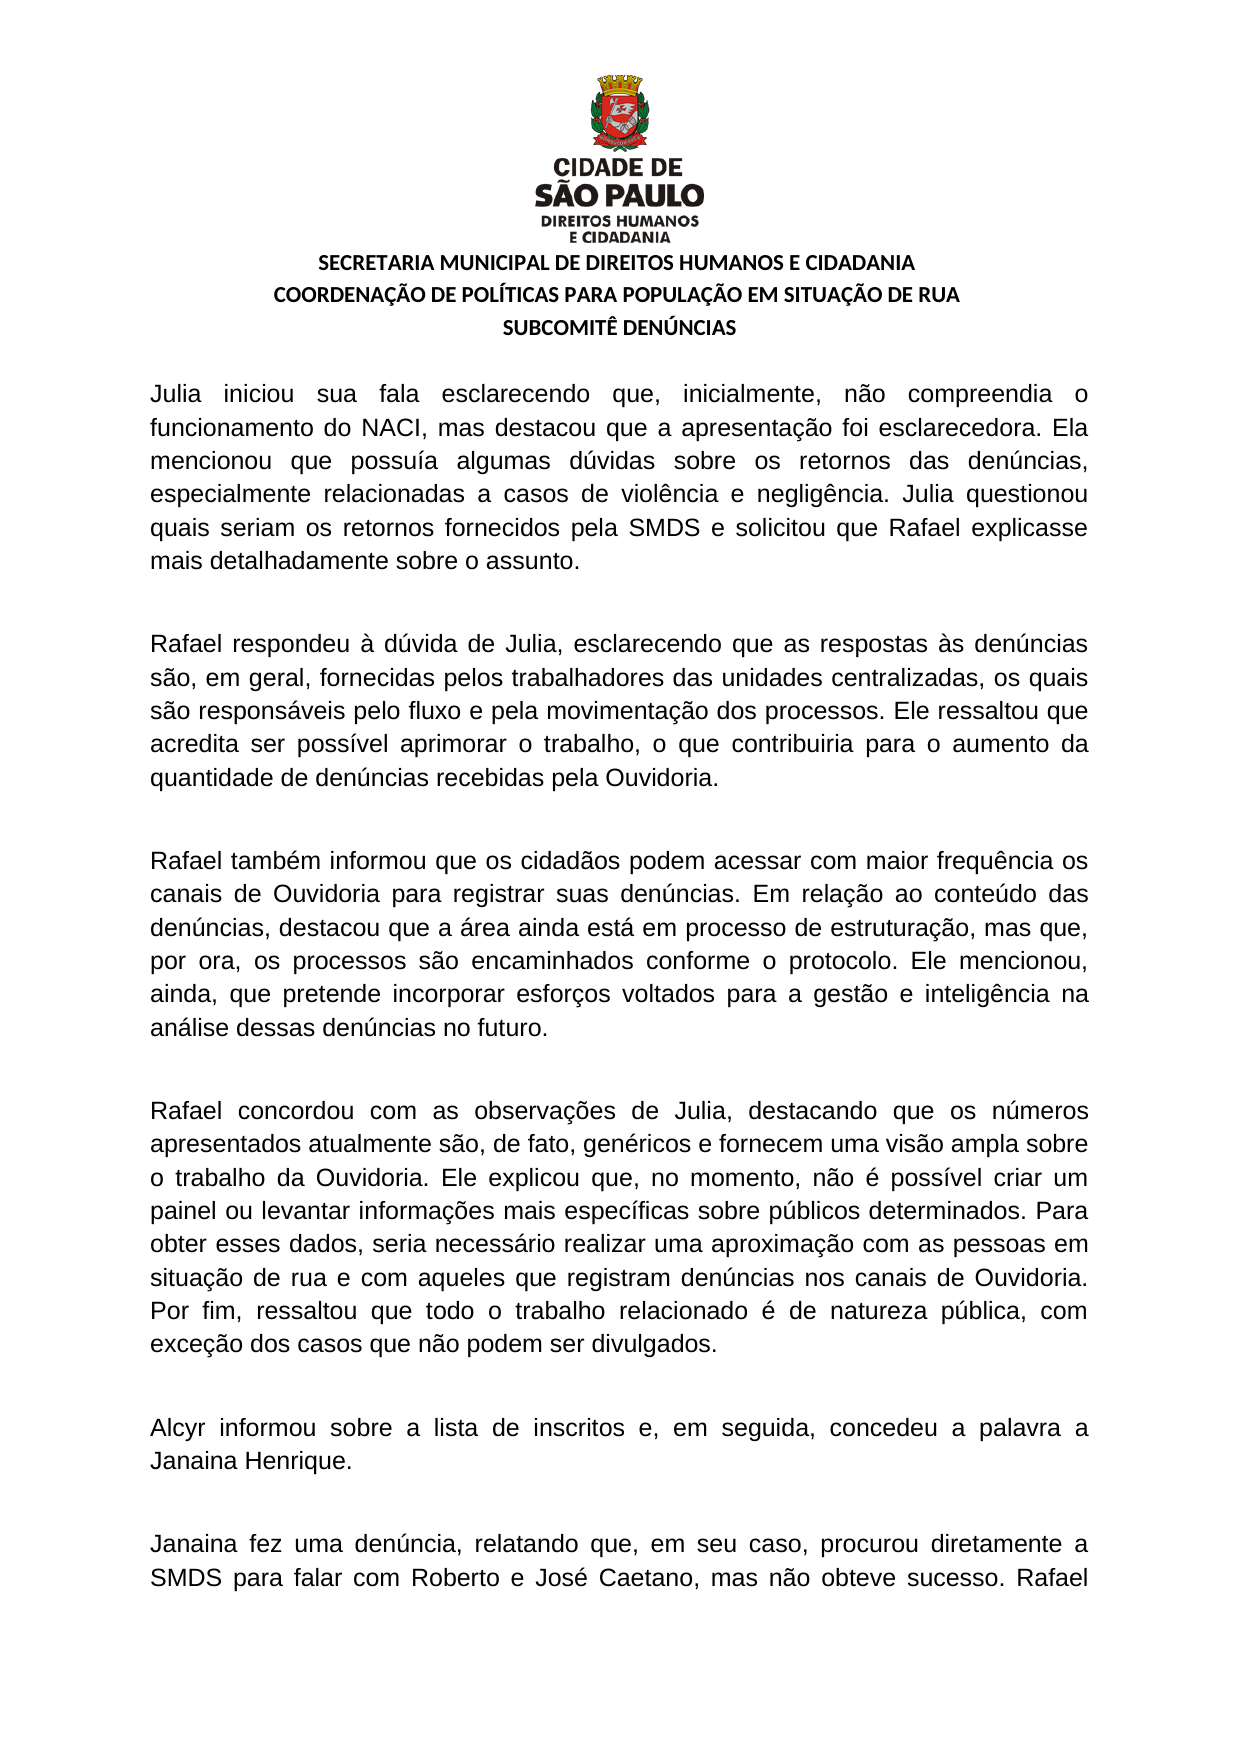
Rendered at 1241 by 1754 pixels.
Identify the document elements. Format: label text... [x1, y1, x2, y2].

text Rafael concordou com as observações de Julia, destacando que os números apresentados atualmente são, de fato, genéricos e fornecem uma visão ampla sobre o trabalho da Ouvidoria. Ele explicou que, no momento, não é possível criar um painel ou levantar informações mais específicas sobre públicos determinados. Para obter esses dados, seria necessário realizar uma aproximação com as pessoas em situação de rua e com aqueles que registram denúncias nos canais de Ouvidoria. Por fim, ressaltou que todo o trabalho relacionado é de natureza pública, com exceção dos casos que não podem ser divulgados. [150, 1096, 1090, 1358]
text Janaina fez uma denúncia, relatando que, em seu caso, procurou diretamente a SMDS para falar com Roberto e José Caetano, mas não obteve sucesso. Rafael [150, 1529, 1090, 1591]
text Julia iniciou sua fala esclarecendo que, inicialmente, não compreendia o funcionamento do NACI, mas destacou que a apresentação foi esclarecedora. Ela mencionou que possuía algumas dúvidas sobre os retornos das denúncias, especialmente relacionadas a casos de violência e negligência. Julia questionou quais seriam os retornos fornecidos pela SMDS e solicitou que Rafael explicasse mais detalhadamente sobre o assunto. [150, 379, 1090, 575]
text Alcyr informou sobre a lista de inscritos e, em seguida, concedeu a palavra a Janaina Henrique. [150, 1413, 1090, 1475]
text Rafael também informou que os cidadãos podem acessar com maior frequência os canais de Ouvidoria para registrar suas denúncias. Em relação ao conteúdo das denúncias, destacou que a área ainda está em processo de estruturação, mas que, por ora, os processos são encaminhados conforme o protocolo. Ele mencionou, ainda, que pretende incorporar esforços voltados para a gestão e inteligência na análise dessas denúncias no futuro. [150, 846, 1090, 1041]
text Rafael respondeu à dúvida de Julia, esclarecendo que as respostas às denúncias são, em geral, fornecidas pelos trabalhadores das unidades centralizadas, os quais são responsáveis pelo fluxo e pela movimentação dos processos. Ele ressaltou que acredita ser possível aprimorar o trabalho, o que contribuiria para o aumento da quantidade de denúncias recebidas pela Ouvidoria. [150, 629, 1090, 791]
